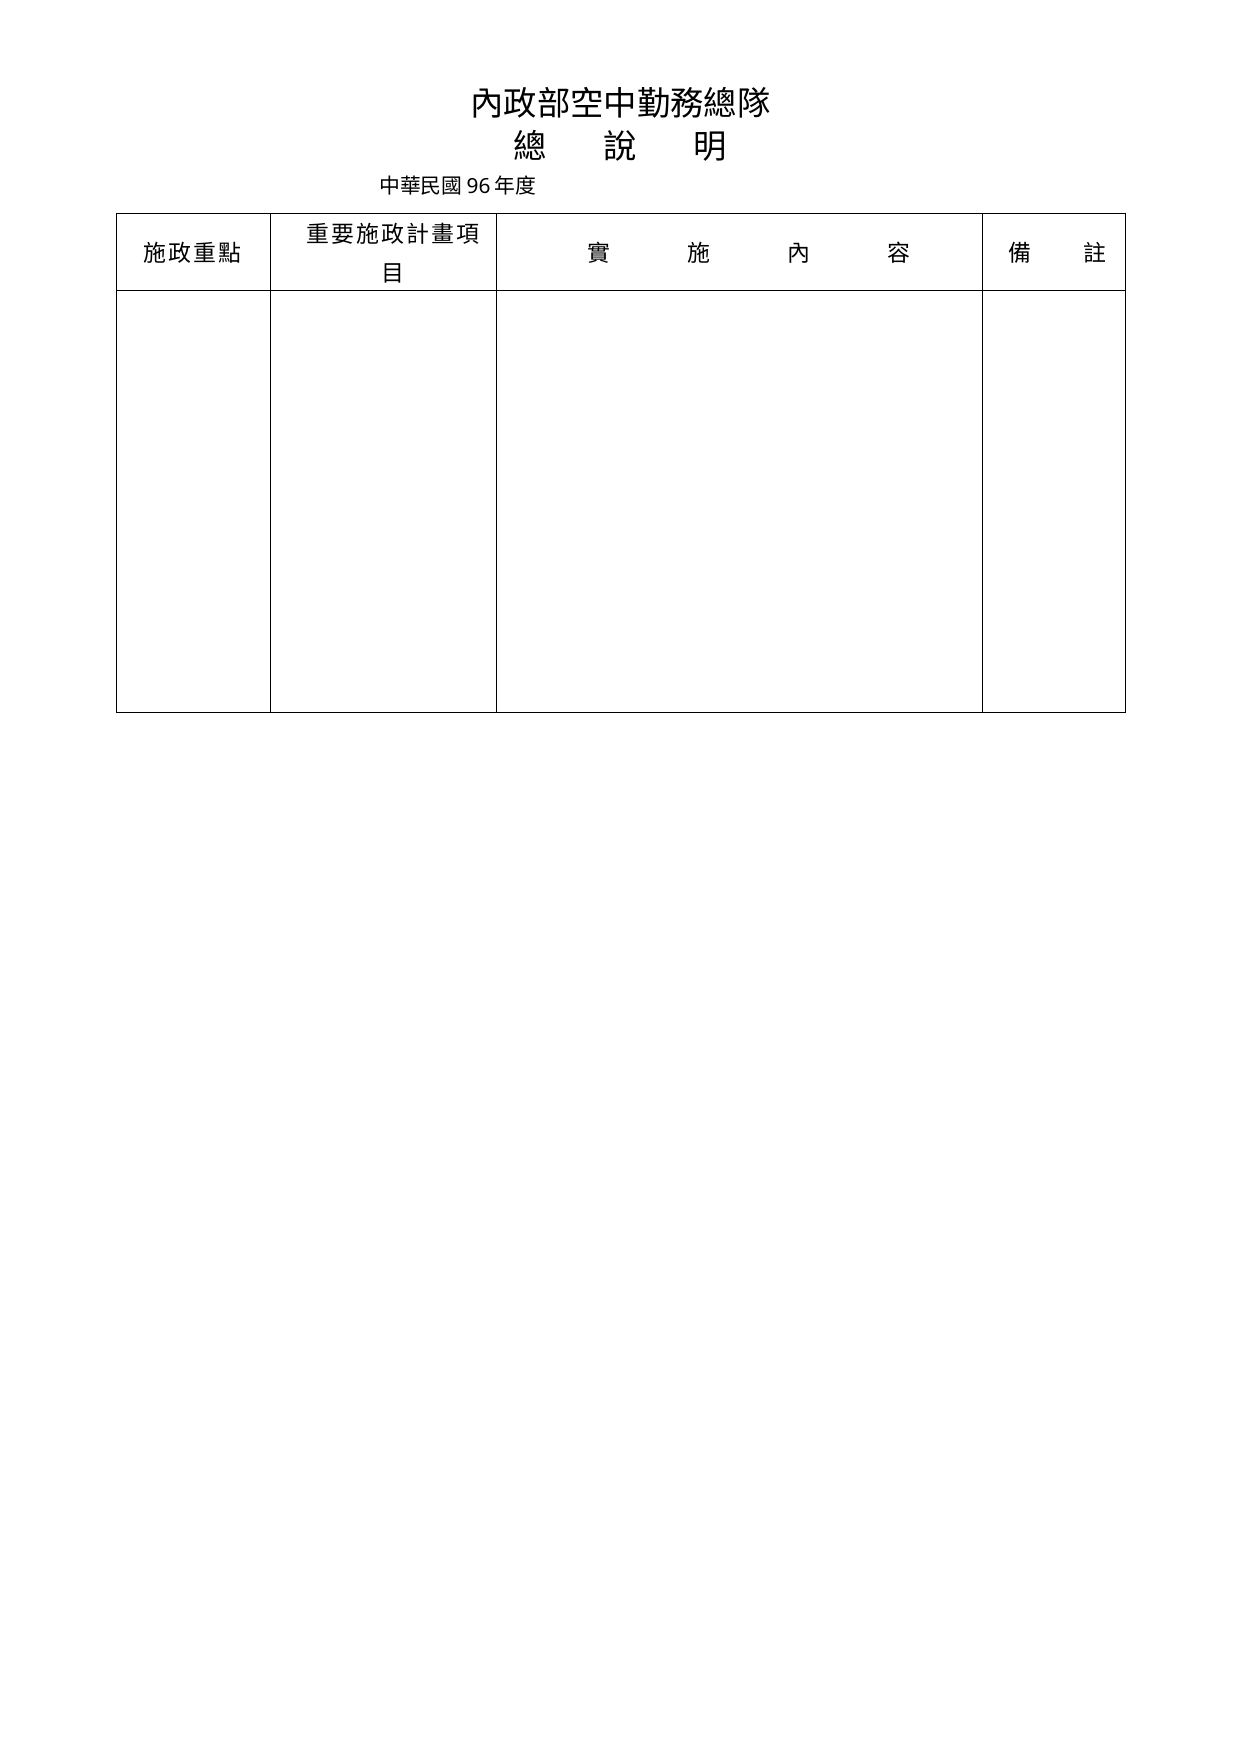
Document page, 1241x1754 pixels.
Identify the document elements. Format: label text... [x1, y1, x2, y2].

table_header 施政重點 [117, 214, 270, 290]
table_header 實 施 內 容 [497, 214, 982, 290]
table_cell [117, 291, 270, 712]
table_cell [983, 291, 1125, 712]
table_header 重要施政計畫項目 [271, 214, 496, 290]
table_cell [271, 291, 496, 712]
table_cell [497, 291, 982, 712]
table_header 備 註 [983, 214, 1125, 290]
